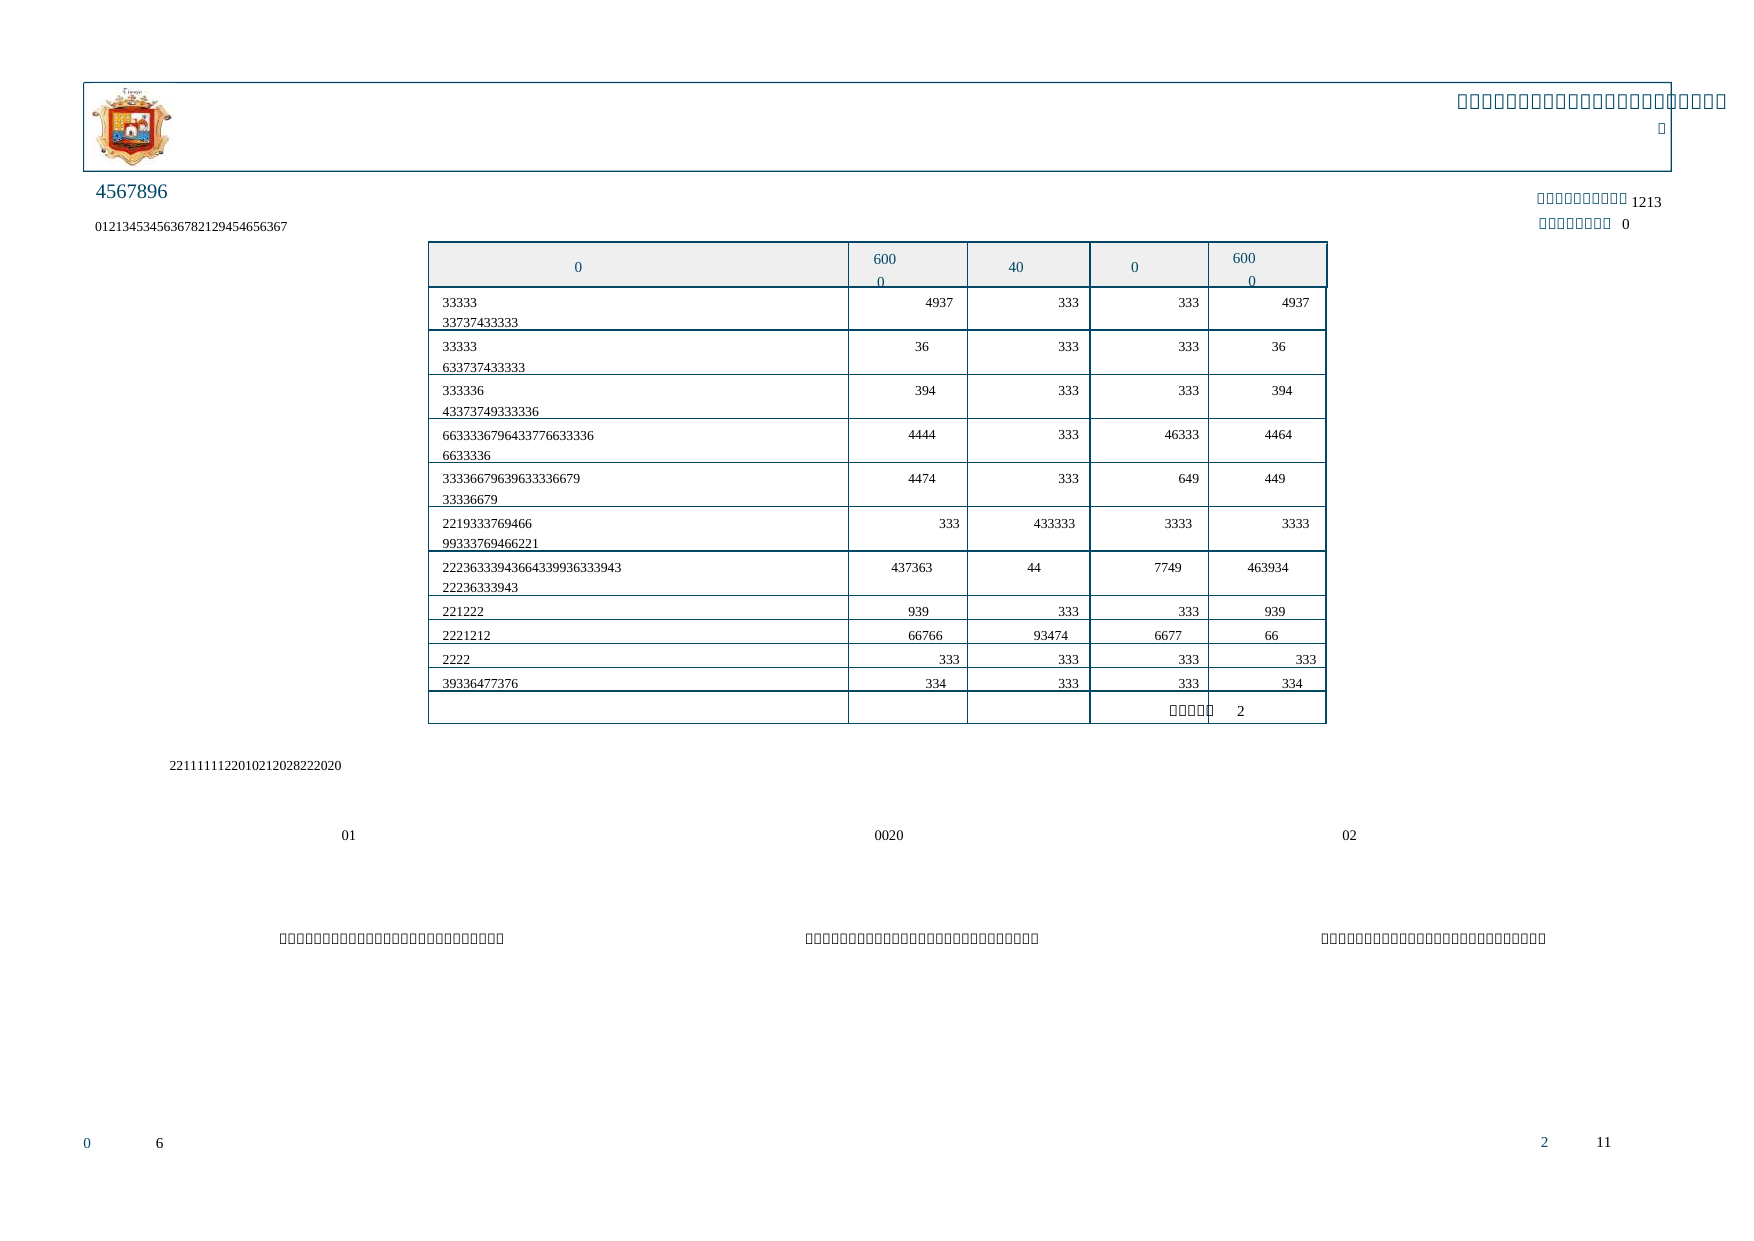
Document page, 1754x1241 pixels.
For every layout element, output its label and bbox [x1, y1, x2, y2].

picture [1575, 218, 1582, 229]
picture [92, 84, 175, 167]
picture [1618, 94, 1626, 107]
picture [575, 262, 580, 272]
picture [1539, 218, 1546, 229]
picture [1704, 94, 1712, 107]
picture [1573, 193, 1580, 204]
picture [1642, 94, 1650, 107]
picture [1619, 193, 1626, 204]
picture [889, 254, 894, 264]
picture [129, 187, 135, 198]
picture [1694, 94, 1700, 107]
picture [1566, 218, 1573, 229]
picture [1716, 94, 1724, 107]
picture [1564, 193, 1571, 204]
picture [1548, 218, 1555, 229]
picture [1583, 193, 1590, 204]
picture [1657, 94, 1663, 107]
picture [1497, 94, 1503, 107]
picture [1610, 193, 1617, 204]
picture [1571, 94, 1577, 107]
picture [1679, 94, 1687, 107]
picture [1458, 94, 1466, 107]
picture [874, 254, 880, 264]
picture [1605, 94, 1613, 107]
picture [1537, 193, 1544, 204]
picture [1584, 218, 1591, 229]
picture [1519, 94, 1527, 107]
picture [1658, 123, 1665, 134]
picture [1603, 218, 1610, 229]
picture [1534, 94, 1540, 107]
picture [1556, 94, 1564, 107]
picture [1593, 94, 1601, 107]
picture [1482, 94, 1490, 107]
picture [1546, 193, 1553, 204]
picture [1592, 193, 1599, 204]
picture [1594, 218, 1601, 229]
picture [1581, 94, 1589, 107]
picture [1630, 94, 1638, 107]
picture [1555, 193, 1562, 204]
picture [1507, 94, 1515, 107]
picture [1557, 218, 1564, 229]
picture [1470, 94, 1478, 107]
picture [1601, 193, 1608, 204]
picture [1544, 94, 1552, 107]
